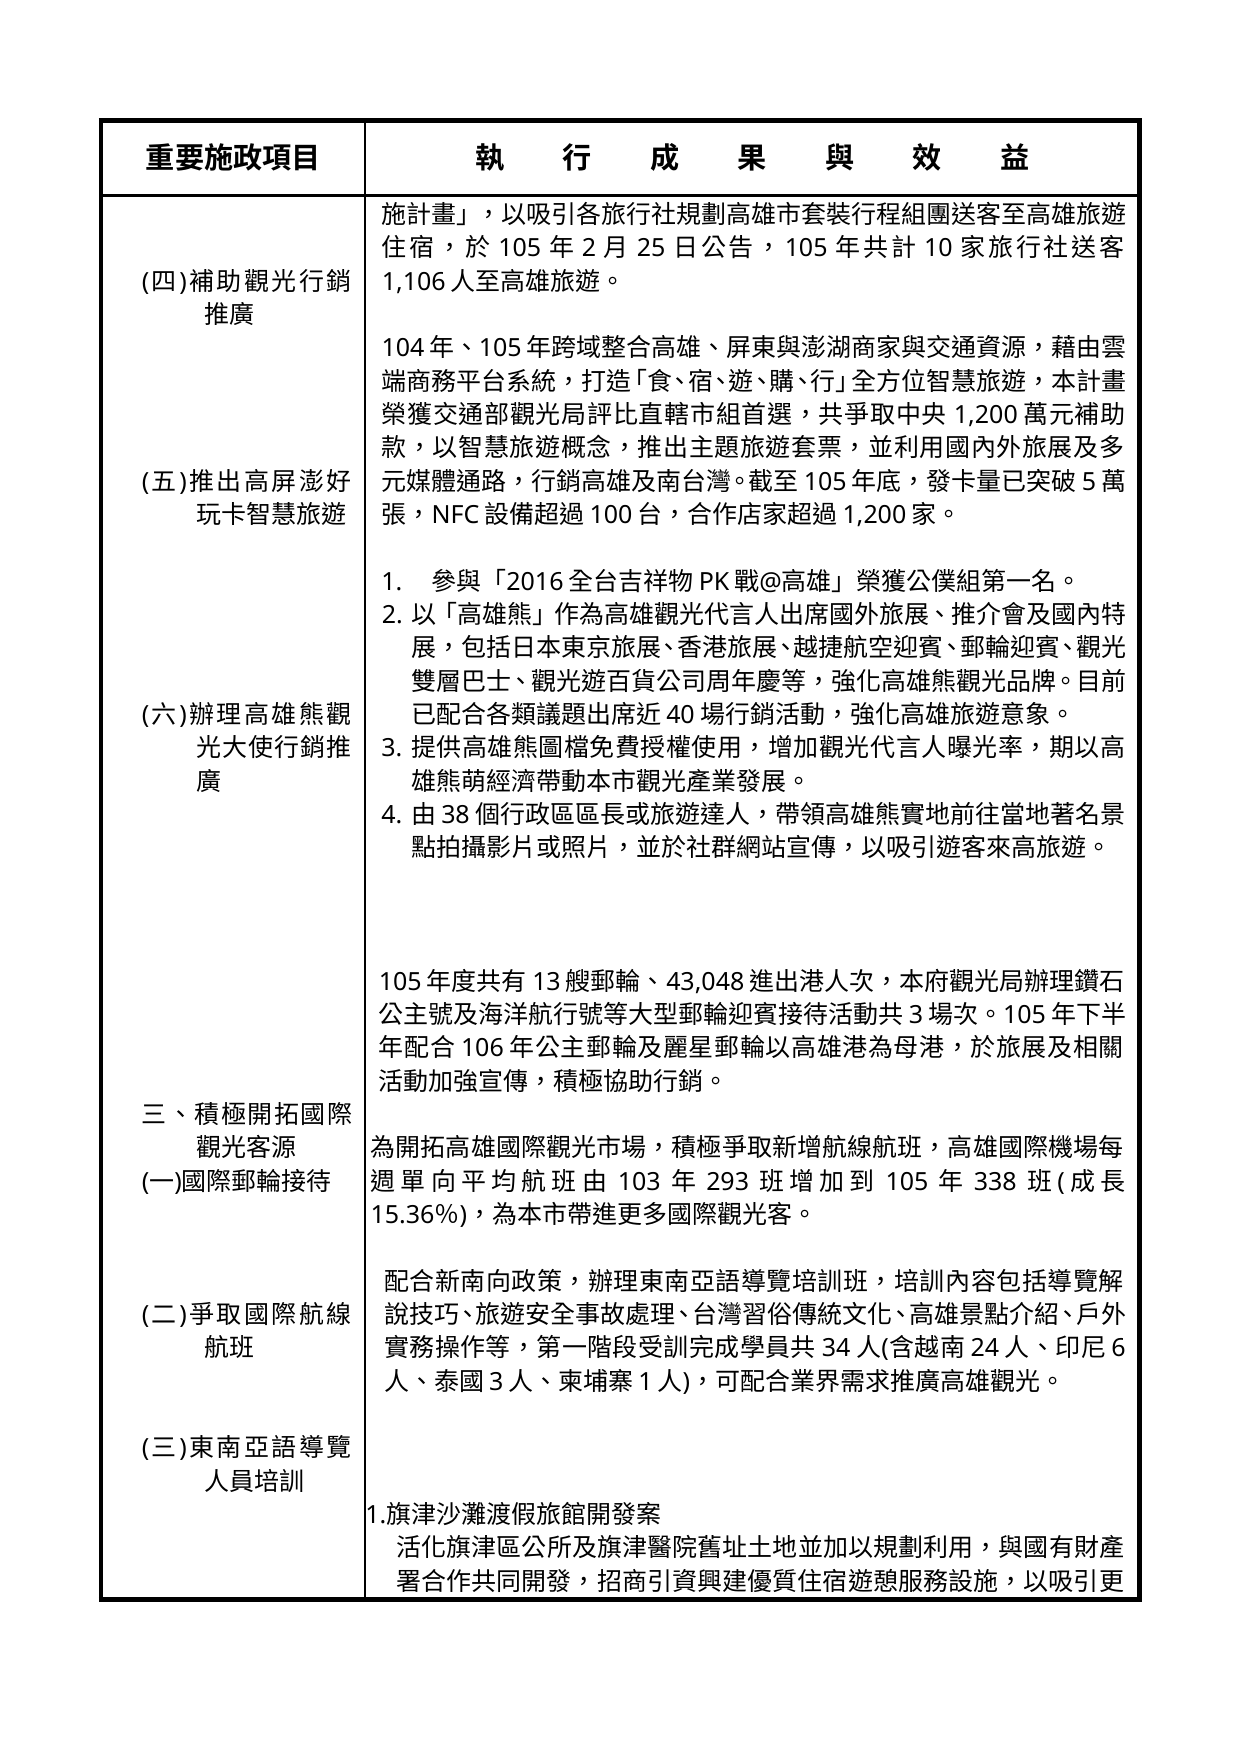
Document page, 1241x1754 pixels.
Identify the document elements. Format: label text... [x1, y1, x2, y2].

table_header 重要施政項目 [103, 123, 364, 194]
table_header 執 行 成 果 與 效 益 [366, 123, 1137, 194]
table_cell (四)補助觀光行銷推廣 (五)推出高屏澎好玩卡智慧旅遊 (六)辦理高雄熊觀光大使行銷推廣 三、積極開拓國際觀光客源 (一)國際郵輪接待 (二)爭取國際航線航班 (三)東南亞語導覽人員培訓 [103, 197, 364, 1597]
table_cell 中國大陸及香港推廣：參加廣西省南寧市「第十九屆海峽兩岸旅行業聯誼會」、河北省唐山市「第21屆中國北方旅遊交易會」、香港國際旅展。 新加坡及馬來西亞推廣：聯合本市公協會及飯店業者推出套裝行程，於吉隆坡舉辦高雄觀光推介會，再赴新加坡參加旅展，主打「一日農夫」、「文創」及「運動樂活」。 韓國： 結合本市業者赴首爾參加「2016 HANATOUR國際旅展」，以「繽紛高雄．四季皆美」為主題，推廣高雄美景及物產水果，並與HANATOUR簽署友好合作備忘錄。 由市長率團至姊妹市釜山拜訪，舉辦「農漁觀光物產暨會展推廣會」，韓國當地旅行社、會展業者、農漁產品通路業者、投資廠家等約200人蒞臨參與。 配合高雄、釜山締結姊妹市50週年活動： 釜山航空刊登本市暢遊GO廣告及締結姊妹市50週年訊息。 本市製作20面公車車體公益廣告，宣傳締結姊妹市50週年。 為促進釜山航空搭載率，吸引遊客到訪高雄，本府觀光局提供高雄旅遊福袋800份予釜山航空，於活動期間贈送從釜山來高雄韓國遊客。 日本推廣：赴日本大阪及東京參加國際旅展及辦理觀光推廣會，向當地業者及民眾推廣觀光。 越南推廣：結合本市觀光業者參加「2016越南胡志明市國際旅展」推廣觀光，並拜訪胡志明市旅遊局、越捷航空等當地觀光主管機關及航空旅遊業者，促成越捷航空於105年12月12日開航【高雄-胡志明】航班。 泰國推廣：因應新南向政策，結合本市觀光業者及交通部觀光局赴泰國辦理台灣觀光推廣活動。 本府觀光局結合文化局、海洋局、原民會及各旅遊相關公協會共同參加「高雄市旅行公會國際旅展」、「高雄市旅行公會冬季國際旅展」、「台北國際旅展」、「台中國際旅展」、「大台南國際旅展」，共同行銷高雄觀光。 大陸市場： 接待北京市旅遊業者暨媒體踩線團，以及浙江省、江蘇省、上海市等旅遊業踩線團。 參與廣東省中山四縣市於本市辦理「廣東觀光推介會」、海南省於本市辦理「海南觀光推介會」。 香港、澳門市場： 接待港台旅行社同業商會參訪團，與本府觀光局、本市觀光業者交流。 接待遠東航空澳門-高雄首航旅遊業者及記者踩線團。 新加坡市場： (1)接待新加坡當地唯一免收費電視頻道「新傳媒公司」來台錄製全新旅遊節目，拍攝本市景點及在地美食伴手禮店家等。該節目預計於2017年1至3月在該電視台收視率最高的「8頻道」8點黃金時段播出，同時段節目平均約有100萬人收看。 (2)與新加坡辦事處及華航合作辦理新加坡旅行社及媒體業者踩線團至高雄踩線。 4.韓國市場： 韓國釜山姊妹市每月發行的「釜山故事」月刊雜誌訪問本府，於105年2月、3月出刊，介紹高雄及釜山兩市淵源。 韓國釜山MBC文化放送電視台至本市拍攝「Wide Show!幸福的星期五」旅遊節目，拍攝駁二、打狗英國領事館、蓮池潭、六合夜市、旗津等。 韓國TOUR DE MONDE雜誌採訪本府，並於105年9月號中推出兩市50周年專案紀念報導，以10頁篇幅報導高雄與釜山之美食與城市風情。 5.日本市場： 刊登廣告於日本旅遊書「rurubu」（るるぶ）和「台灣步方」（台湾の歩き方），各有2頁跨頁廣告。兩本旅遊書發行量均在13萬本以上。 與日本昭文社開發台灣旅遊APP「Dig Taiwan」日本版合作，刊登高雄廣告版面。 接待日本「jc東海號」青年船共600多名青年旅客來高。 與日本江之電電鐵、高雄捷運合作推送客計畫，提供文宣及100份小禮物給來高旅客。 接待日本秋田縣、力木縣、山形縣、熊本縣、長野縣(松本市)等縣市官方及民間團體，交流觀光相關議題。 6.越南市場： (1)參加交通部觀光局及越南旅遊總局第五屆台越觀光合作 會議。 (2)參加越南旅遊總局於本市舉辦之越南觀光推介會、越南胡志明市旅遊局於本市舉辦之觀光推廣會。 (3)參加越捷航空【高雄-胡志明】開航記者會，辦理越捷航空【高雄-胡志明】首航迎賓活動，致贈高雄熊紀念品及高雄旅遊文宣，並接待越捷航空首航越南旅行業者踩線團。 7.泰國市場： (1)與交通部觀光局赴泰國參加台灣觀光推廣活動及拜會泰國出境旅遊協會。 (2)接待泰國旅遊聯合會聯邦省旅遊交易協會、泰國台商聯合總會及東盟投資促進協會、ATTA泰國入境旅遊協會、TTAA泰國出境旅遊協會等參訪團。 1.結合在地產、官、學及民間團體資源與力量，於本市重要交通節點和特色風景區，包括高鐵左營站、高雄火車站、高雄機場國內航廈、田寮月世界等據點提供旅遊諮詢服務，建構本市友善旅遊環境與形象，並獲交通部觀光局評鑑105年旅遊服務體系直轄市組第一名。 2.為擴展旅遊服務中心據點，提供便捷、親切的旅遊服務，與統一超商及各特色店家合作，首創全台「類i-center」旅遊資訊站。目前已完成旗美9區、大樹區、大社、岡山、橋頭、梓官、小港、鹽埕、旗津、西子灣地區等計49個服務據點，提供遊客觀光旅遊摺頁及旅遊諮詢服務。 1.有效運用觀光局行政資訊網及高雄旅遊網等數位行銷宣傳高雄，並重新建置高雄旅遊網網站，提供「電腦版」及「行動版」網頁，提升網站資訊豐富度並強化網站吸引力。 2.由專人經營高雄旅遊網臉書等社群網站，每日發送具高雄特色之訊息，持續提升民眾對本市觀光的關注度及參與度，其中臉書粉絲人數已由104年底約33萬2千餘人成長至105年底約36萬餘人，成長幅度達8%；另微博粉絲數由26萬6千餘人成長至28萬8千人，成長幅度亦達8%。 與本市觀光協會合作，定期於「高雄暢遊GO觀光護照手冊」季刊刊登相關旅遊宣傳資訊，結合商家優惠包裝行程建議，每期發行10萬本，通路遍及超商、旅遊服務中心、高鐵、捷運站、觀光飯店及百貨公司、華航機艙等，提升本市旅遊消費商機。 以「微工具書」概念，設計印製高雄自由行手冊，共有繁中、 簡中、英、日、韓等五種語言版本，計29,000本，於國外旅展、觀光推廣會、駐外使館、桃園及小港機場旅服中心提供國外旅客索取。 針對新馬、日韓、大陸及香港等旅客不同旅遊偏好與習慣，及在高雄生活的各國人士實際體驗，拍攝4支不同語言版本影片，並於國外機場、飯店、航空公司、國外電視旅遊節目及國內外旅展、推廣會播放行銷。 為開發東北亞、東南亞及港澳客源，特依高雄市觀光行銷推廣補助辦法，訂定「2016獎勵旅行業推廣東北亞及東南亞至高雄旅遊住宿實施計畫」，以吸引各旅行社規劃高雄市套裝行程組團送客至高雄旅遊住宿，於105年2月25日公告，105年共計10家旅行社送客1,106人至高雄旅遊。 104年、105年跨域整合高雄、屏東與澎湖商家與交通資源，藉由雲端商務平台系統，打造「食、宿、遊、購、行」全方位智慧旅遊，本計畫榮獲交通部觀光局評比直轄市組首選，共爭取中央1,200萬元補助款，以智慧旅遊概念，推出主題旅遊套票，並利用國內外旅展及多元媒體通路，行銷高雄及南台灣。截至105年底，發卡量已突破5萬張，NFC設備超過100台，合作店家超過1,200家。 參與「2016全台吉祥物PK戰@高雄」榮獲公僕組第一名。 以「高雄熊」作為高雄觀光代言人出席國外旅展、推介會及國內特展，包括日本東京旅展、香港旅展、越捷航空迎賓、郵輪迎賓、觀光雙層巴士、觀光遊百貨公司周年慶等，強化高雄熊觀光品牌。目前已配合各類議題出席近40場行銷活動，強化高雄旅遊意象。 提供高雄熊圖檔免費授權使用，增加觀光代言人曝光率，期以高雄熊萌經濟帶動本市觀光產業發展。 由38個行政區區長或旅遊達人，帶領高雄熊實地前往當地著名景點拍攝影片或照片，並於社群網站宣傳，以吸引遊客來高旅遊。 105年度共有13艘郵輪、43,048進出港人次，本府觀光局辦理鑽石公主號及海洋航行號等大型郵輪迎賓接待活動共3場次。105年下半年配合106年公主郵輪及麗星郵輪以高雄港為母港，於旅展及相關活動加強宣傳，積極協助行銷。 為開拓高雄國際觀光市場，積極爭取新增航線航班，高雄國際機場每週單向平均航班由103年293班增加到105年338班(成長15.36％)，為本市帶進更多國際觀光客。 配合新南向政策，辦理東南亞語導覽培訓班，培訓內容包括導覽解說技巧、旅遊安全事故處理、台灣習俗傳統文化、高雄景點介紹、戶外實務操作等，第一階段受訓完成學員共34人(含越南24人、印尼6人、泰國3人、柬埔寨1人)，可配合業界需求推廣高雄觀光。 1.旗津沙灘渡假旅館開發案 活化旗津區公所及旗津醫院舊址土地並加以規劃利用，與國有財產署合作共同開發，招商引資興建優質住宿遊憩服務設施，以吸引更多遊客到訪。目前檢討規劃招商作業中。 2.蓮潭湖畔觀光旅館開發案 為活化市有資產，利用左營國中舊址臨水岸之優勢及區位獨特性，藉由都市計畫變更程序將學校用地變更為觀光發展特定專用區以一般觀光旅館為開發營運主體，期引入表演展場、餐廳、商場等附屬事業使用。目前檢討規劃招商作業中。 因應新南向政策，開拓穆斯林客源，輔導旅館、民宿及餐廳業者建置友善接待環境，本府觀光局舉辦「高雄市穆斯林友善餐旅認證輔導說明會」，由中國回教協會說明穆斯林友善餐旅認證方法及注意事項，交通部觀光局說明取得清真餐飲認證補助事宜，並邀請與會人員進行實地參訪，說明會計有超過200人參加。本市目前已通過認證餐旅有國賓大飯店、翰品酒店及君鴻國際酒店等3家旅館，已將相關申請資料及注意事項公告於高雄旅遊網，並將持續輔導有意願之業者申請認證。 1.依「茂林國家風景區寶來、不老溫泉地區旅館及民宿輔導合法化方案」，輔導進入聯合審查會審查程序，13家已獲准同意開發，各業者依照非都市土地管制規則辦理土地變更編定程序，俟完成土地變更編訂、取得國有地使用權、建照等，即可向本府申請取得旅館業登記證，合法營業。 2.辦理｢高雄市溫泉區管理計畫｣，已於105年8月24日通過交通部審查，並於9月8日公告實施。 辦理「高雄市旅館民宿創意房型比賽」，由本市大專院校參與旅館或民宿之創意房型設計競賽，評選優勝者給予獎金。105年以局部區域展開，以“鹽埕好味道”為主題發想，活動範圍劃定以鹽埕區為主。計有4校5系參加競賽，4家旅宿業者接受輔導，進行住宿空間藝術改造。 1.105年核發旅館業登記證暨旅館業專用標識共計24家。 2.105年訪查合法旅館營運狀況計448家次；訪查合法民宿營運狀況計59家次。 3.不定期辦理旅宿業檢查，105年稽查合法旅館448家次、非法旅館24家次、合法民宿59家次、非法民宿4家次、日租屋131家次，合計稽查666家次，裁罰83家，裁罰金額1,934萬元。 4.獲交通部觀光局「105年城市好旅宿-縣市政府管理績效評比」特優首獎。 為開拓多元觀光市場及提升觀光產業升級，於105年10月13日舉辦「高雄觀光發展座談會」，針對「開拓高雄多元觀光市場」與「觀光產業提升與異業結盟推動」兩大專題共同研討，本市觀光相關公協會、業者、院校學者及本府相關局處等產官學界共約190餘人參加，期藉由更多的經驗與意見交流，提供高雄觀光發展策略參考。 2016年高雄燈會藝術節 2月10日至22日在愛河流域沿岸展開，以「雄猴~愛．幸福」為主題，打造一系列具有童趣幸福元素的燈飾，並號召全國各地好手參與「燈飾佈置競賽」。除高雄燈會，還有佛光山平安燈會及旗山、岡山等地區組成的三山燈會。另特別舉辦萬人提燈大遊行，讓遊客及市民參與。活動期間愛河燈區計吸引遊客約244萬4千人次，加計其他燈區合計約724萬7千人次。共創造約28億5,700萬元經濟產值。 2016年高雄內門宋江陣活動 4月2日至10日在內門順賢宮舉辦，包含開幕活動水舞煙火秀、全國高中職暨大專院校創意宋江陣頭大賽、文武陣頭大匯演、總鋪師美食饗宴、全民功夫操-宋江很操比賽、文史導覽活動等，活動期間參觀遊客約19.2萬人次，創造約1.9億元經濟效益，決賽日直播收視率達0.08，不重複收看人數約43萬4,000人。 2016高雄南橫馬拉松系列活動 1月31日假寶來國小起跑，賽事行經台20線六龜荖濃至桃源勤和等地，為結合路跑活動以促進當地旅宿業商機，特與原民會、六龜及桃源區公所共同辦理計有3,600名選手報名；系列活動規劃於前一(30)日晚間假寶來國中辦理星光歡迎會，邀請六龜當地平埔族及原鄉桃源的在地特色表演團體，舉辦螢火晚會與參賽者同歡；除報名參賽選手外，預估總計有超過5,000人湧入寶來，使當地及旗美等地的旅宿業訂房全數客滿，有效帶動南橫的觀光商機及產值。 「2016旗津黑沙玩藝節」活動 活動期間自7月至8月，為高雄夏季大型專業沙雕展覽活動，以「高雄不思議」為主題，結合高雄沙灘海景、觀光旅遊、海陸空交通等港都魅力特色，由國內外沙雕大師製作40座創意主題沙雕，並週週推出多元主題活動，活動期間共吸引122萬人次參觀人潮，帶動旗津當地消費商機效益卓著，創造近7.6億元產值。 「2016田寮奇幻月世界」活動 於10月至11月在田寮月世界地景公園舉辦4場主題活動，現場高達3公尺的「月見女神」及幻光世界環湖步道主題裝置，為月世界的奇幻地形增添夜間風情，搭配黑色萬聖節及月影幻想藝術祭活動，並首次以舞者及光雕結合光影互動裝置藝術，提供民眾獨特視覺震撼及體驗。成功吸引約6.5萬人次遊客造訪。 1.「高雄四季逍遙遊」套裝旅遊活動 規劃於105年7月2日至106年4月30日在高雄各區辦理遊程活動，深入各區特色觀光景點，體驗一年四季在本市大城小鎮多元又豐富的觀光樂趣。活動遊程路線多達10條以上。截至105年底，累計出團達133趟次，報名總人數計4,569人。 2.「2016乘風而騎」單車旅遊活動 於10月15日至11月13日辦理，帶領遊客騎單車慢遊，造訪大高雄的山、川、河、港、城、鄉等在地特色景觀資源，遊程安排結合地方文化特色及手作體驗活動，共推出6條路線、10梯次活動，各梯次報名踴躍迅即額滿，共計330人參加。 3.桃源區春季旅遊計畫 於2月至5月結合桃源區櫻花季及春季梅、李採收等時令季節特色活動，規劃辦理桃源區旅遊計畫，以展現本市部落特色農業並帶動當地觀光消費，並活絡在地產業為目標，共出團20梯次，報名參加人數共計600人。 4.深入美濃~自行車之旅 為讓遊客深入探訪美濃，進而增加對高雄多元文化認識，於1月至2月舉辦四場冬末自行車之旅，結合與在地店家、導覽員、手工藝業者、社區、餐飲業者、自行車業者，帶領遊客深入美濃單車輕旅行，報名參加人數共計100人。 5.來觀光吧!魅力高雄 12月17日假林園區鳳芸宮前中芸漁港及海洋濕地公園舉辦，活動內容包含漁村傳統文化體驗、新鮮海產粥、自行車導覽活動「純鄉慢漫遊」、魅力歌星賽初賽、在地美食及特色伴手DIY市集、街頭藝人表演節目等，另製作「細說林園」導覽手冊。報名參與各式體驗活動及現場參與市集總計約3,000人次。 6.聖誕燈節就在哈瑪星活動 105年12月22日起假本市鼓山區濱海一、二路、一號船渠景觀橋及鼓山輪渡站站體佈置融入本市觀光亮點特色之造景燈飾，並結合「2017生態交通全球盛典」元素，將持續展示至106年2月12日，與高雄燈會藝術節同步結束。 7.夏季高雄-「揪愛迺高雄」活動 活動時間自105年8月1日至10月2日，集結13國32家異國創意冰品業者，推出「紙上談冰，全民刨走」集章活動、情人冰品競賽，以及線上「高雄冰品地圖」導覽服務，參與活動人數約8,500人次。 8.「暖暖咖啡香．冬季遊高雄」活動 活動時間自105年12月8日至106年1月14日，集結57家在地咖啡館業者，推出網路票選「我的咖啡SET」TOP10、線上刮刮樂優惠、跨年音樂會、露天咖啡電影之夜等活動，以及線上「高雄咖啡地圖」導覽服務，參與活動人數近5萬人次。 為提振本市八一氣爆後整體觀光產業，本府於105年2月起辦理「獎勵旅行業推廣高雄市旅遊實施計畫」，至12月12日截止，總申請金額為200萬元，共有25家旅行社計67團、400輛遊覽車，吸引1萬2,341人次參與，參訪氣爆後的高雄市觀光旅遊景點，估計創造約3千7萬元觀光產值。 1.高雄市蓮池潭北側人行步道及兒童公園再造工程計畫 辦理蓮池潭北側人行步道及兒童公園設施整建等，強化蓮池 潭風景區服務設施內涵。 2.105年度蓮池潭水域遊憩設施新建及公廁整建工程 配合蓮池潭水上電動船及水域遊憩活動所需，增設舊城國小站及孔廟站浮動碼頭，帶動整體蓮池潭水域及陸域之觀光，另進行小龜山公廁新建及艇庫碼頭公廁整修以提供遊客更優質的觀光環境及遊憩品質。 3.蓮池潭纜繩滑水主題樂園 (1)105年購票體驗人數約5千5百人次。 (2)舉辦纜繩滑水冬夏令營推廣活動 於1月至2月分二梯次舉辦｢2016蓮潭纜繩滑水冬令營｣，並於7月至8月分二梯次舉辦｢2016蓮潭纜繩滑水主題樂園夏令滑水挑戰營｣，鼓勵大眾從事水域遊憩活動，在專業教練帶領下，輕鬆體驗滑水樂趣。 (3)舉辦纜繩滑水國際賽事 協助舉辦「105年纜繩滑水國際教練研習會」、第一屆「纜繩滑水大專聯賽」、「全國滑水錦標賽」及「蓮潭盃纜繩滑水國際公開賽」等賽事，吸引眾多國內、外好手報名參與。 4.蓮池潭採菱角體驗活動 與旅行社合作規劃蓮池潭一日採菱體驗趣遊程，於10月份的週六、日出團由專業導遊帶領大家騎自行車暢遊左營蓮池潭地區，除安排有趣的採菱角體驗活動及深入探訪孔廟、春秋閣、龍虎塔等景點，並結合「高屏澎好玩卡」群聚商圈活動。 5.蓮池潭環潭電動船低碳旅遊 以「蓮潭水上音樂盒」為主題，除有專人導覽解說蓮池潭歷史文化，並有動人的歌聲及悠揚的樂音，融合人文景觀、音樂饗宴及導覽解說，提供遊客多元感官體驗。105年購票遊玩人數約2千3百人次。 6.蓮池潭遊客紀念品服務中心 改造原有蓮池潭遊客服務中心，除提供旅遊諮詢服務，亦提供具在地特色的伴手禮、紀念品販售及明信片代寄服務。戶外則設有造型活潑可愛的餐車販賣輕食飲品，滿足遊客多樣需求。105年來客數約2萬3千人次。 7.水上彈跳活動 為增加蓮潭水域活動之多元性，引進南台灣首創水上彈跳活動，成功吸引國內外旅客報名參加，其中高達7成為外來客，以及眾多旅遊電視節目採訪報導，有效宣傳本市觀光景點。 1.104年度金獅湖風景區整建工程 辦理金獅湖風景區南區公園及周邊人行空間整建，提升金獅湖 風景區優質休憩空間。 2.105年度金獅湖風景區整建工程 辦理金獅湖風景區蝴蝶園一、二館及前庭蝴蝶公園整建，提升金獅湖風景區優質休憩空間。 3.打造金獅湖-蝴蝶園為環境教育、戶外教學最佳場域 (1)金獅湖蝴蝶園是全國規模最大的網室型蝴蝶園，近年來蝴蝶養育有成，約有30種1,000餘隻各類蝶類，是一個全年可見蝴蝶翩翩飛舞的生態園區。現場由志工團隊提供專業導覽解說服務，已成為中、小學及幼兒園戶外教學喜愛造訪之處。為提供遊客更完善之遊憩環境，自105年10月17日起休園整建，105年截至休園計約4萬7千人次遊園。 (2)辦理蝴蝶生態營推廣活動，於1月分2梯次舉辦｢2016福蝶生態藝術冬令營｣、5月舉辦「親子蝴蝶彩繪活動」及7月分4梯次舉辦｢2016『蝶‧舞之樂』夏令營｣等活動。 1.自然地景整建工程 辦理燕巢烏山頂泥火山公廁暨多功能服務中心新建，改善既有基礎服務設施。 2.崗山之眼園區一、二期整建及小崗山環境整建工程 辦理小崗山天空步道新建及園區周邊環境改善，並對小崗山既有登山步道及休憩節點等老舊空間強化與改善。 3.燕巢雞冠山一、二期改善工程 辦理雞冠山觀光導覽指示牌、登山步道改善及環境美綠化等，以提供遊客優質休憩空間。 4.田寮一線天改善工程 辦理一線天觀光導覽指示牌、登山步道改善及環境美綠化等，以提供遊客優質休憩空間。 5.105年度阿蓮區千級石階改善工程 辦理千級石階觀光導覽指示牌、登山步道改善及環境美綠化等，以提供遊客優質休憩空間。 6.105年度月世界風景區環境整修工程 辦理月世界風景區嫦娥奔月絲路等園區步道、排水與解說中心邊坡設施改善，以提供遊客安全之休憩場所。 7.105年度月世界風景區災害修復工程 辦理月世界風景區邊坡及道路修復，以提供遊客安全之休憩場所。 1.旗津海岸公園觀光遊憩整建工程 辦理青年露營區、汽車露營區新建、貝殼館周邊設施景觀改善、救生站整建及植栽工程，提升旗津觀光服務設施內涵及優質休憩空間。 2.旗津沙灘遊憩區整建工程 辦理既有公廁與周邊環境改善，以及提升海岸步道動線串聯功能。 3.旗津貝殼館 展示稀有罕見的「五大天王-寶螺貝」及二枚貝等近2千多件貝殼，為亞洲館藏數量最多的貝殼展覽館之一，並由志工團隊提供遊客解說服務。結合周邊彩虹教堂婚攝主題園區及黃金海韻大型裝置藝術等景點，營造成為旗津新亮點。105年參觀人數已達約12萬5千人次。 1.105年度壽山動物園設施整建工程 辦理動物醫療室、保育員工作休息區、老舊動物獸舍與展場改善，提供工作人員較佳後勤空間，打造友善動物居住環境。 2.105年度壽山動物園黑熊區及侏儒河馬區防護設施工程 黑熊區隔離設施，與侏儒河馬館遮陽網設置，強化動物展場安全，打造友善動物環境。 3.壽山動物園公廁整建工程 辦理園區公廁環境改善等，以提供遊客優質休憩空間。 4.105年度壽山動物園汙水下水道及汙水處理站設施整建工程 辦理汙水下水道管線及汙水處理站設備更新，以提升動物園汙水處理品質，打造友善環境以利永續發展。 1.西子灣旅客服務中心新建與周邊環境工程 新建西子灣哨船頭旅客服務中心及周邊環境改善，提供優質旅遊諮詢服務功能及休憩空間。 2.愛河貢多拉及水上計程車 (1)引入廠商營運貢多拉船浪漫游愛河，更打造20人座大型新船擴大船隊規模，促進愛河水域遊憩載具更生動活潑及多元化，並透過異業聯盟，結合週邊業者設計配套優惠方案，吸引更多民眾體驗永浴愛河之旅。 (2)為進一步活絡愛河水上活動，加強推廣建國橋以北愛河水域、中都濕地公園、願景橋與客家文化等景點，串連成為高雄特色水上旅遊路線，推出全台首創的「水上計程車」，目前規劃航線從鰲龍站至願景橋站，遊客到站後遊客可選擇人文美學路線至美術館參觀，或至中都濕地公園生態之旅，提供多元的旅遊體驗。 (3)105年愛河貢多拉及水上計程車載客數共計約1萬7千人次。 3.2016高雄水域遊憩活動～揪愛水高雄 9月至10月在愛河、蓮池潭及金獅湖等水域舉辦「2016高雄水域遊憩活動～揪愛水高雄」提供多元水域遊憩活動，包含獨木舟、立式划槳等無動力浮具，規劃水上趣味競賽、水上相撲、趣味划槳、河上尋寶及攝影等水上競賽活動，並首度在蓮池潭推出限定版「月光夜划」之獨特夜間划船體驗，帶動水上運動體驗熱潮，共計吸引約5萬人次參觀人潮。 1.澄清湖風景區淡水館改建工程 將澄清湖風景區淡水館改建為遊客中心曁文史館，以提供遊客優質休憩空間。 2.澄清湖風景區入口公廁新建工程 將新建澄清湖風景區入口公廁及周邊環境改善，以提供遊客優質休憩空間。 1.105年度高雄市那瑪夏區觀光整體規劃計畫 辦理日本神社與樟樹林遊憩區設施改善，以提供遊客優質休憩空間。 2.六龜區溫泉資源探勘計畫 藉由科學儀器及專業評估，辦理寶來溫泉資源鑽探，期鑽鑿具開發規模之溫泉井。 3.寶來賞花環境營造工程 建置園區栽植主題開花喬木，並設置賞花步道動線及主要廣場與相關活動節點。 4.美濃區生態景觀廊道改善工程 辦理美濃湖環湖步道照明與新植開花喬木，以提供遊客優質休憩空間。 5.鳥松濕地 本府補助經費由社團法人高雄市野鳥學會認養，除園區管理維護外，更致力於生態復育及環境教育推廣，提供免費導覽解說服務。於105年獲內政部營建署評鑑為「104年度國家重要濕地保育行動計畫評鑑」特優獎。 1.配合政府防範禽流感、登革熱及其他疫情等疾病政策，定期執行園區防疫消毒工作，並辦理同仁流感疫苗注射。 2.園內偶蹄類動物定期進行口蹄疫疫苗預防注射，以及園區鳥類施予新城雞瘟疫苗接種；另參考國內外其他動物園之動物飼料配方，針對園區動物生理與年齡狀況予以調整飼料配方，並增添多種堅果與乾果類飼糧，以提供動物最適當之日糧組成，更達到動物訓練及環境豐富化之效。 3.為提升動物照養及醫療品質以增進動物福利，本市壽山動物園參照台北市立動物園及國外動物園經驗，於9至10月邀請國外動物醫療專家學者(2位泰國國家動物管理局獸醫)來園實際指導及執行動物診療醫療，藉由本次交流機會，針對園內獸醫及現場工作人員，運用國外專家豐沛的實務經驗，在園區實際指導動物診療及相關日常檢查及麻醉示範，透過實際案例操練，提升園區工作人員專業技術及經驗。 4.每月辦理動物園月會，邀請專家來園進行講座，透過專題研討課程，充實員工專業技能。 5.積極辦理園區展示場環境豐富化及動物訓練，於台灣黑熊、北非髯羊、紅毛猩猩及鸚鵡園等展示場新建大型木質棲架，增進動物棲地環境之豐富程度、強化動物生理及體能發展、矯正刻板行為等，以提升動物生活福址。 6.本市壽山動物園受邀並派員赴泰國「第七屆野生動物人工輔助生殖技術工作坊」，就瀕危野生動物之人工繁殖技術進行交流與學習，增進野生動物人工繁殖的專業知識，並有機會將相關技術引進本市動物園，進而建立野生動物繁育基地。此交流不僅有助台灣本土或世界瀕危物種之繁育，更可提升本市動物園在動物保育及研究之國際地位和名聲。 7.為提供野生動物完善之醫療救助及提升醫療品質，積極規劃並進行醫療室改善及醫療設備購置，透過儀器設備更新，提升檢測數據準確性，提供更有利之診斷依據，進而增進獸醫人員醫療技術、品質與經驗傳承，謀求動物福祉最大化。 1.充實動物園內動物展示內容，加強與國內外公私立動物園進行動物交換及協助收容作業，105年與臺北市立動物園簽署保育合作協議，透過跨機構合作，延續珍稀野生動物在臺灣的保種族群，維持其基因多樣性，提升保育計畫成效。並借殖侏儒河馬、北非髯羊及白犀牛等動物，除充實園區教育展示動物內容，間接促進園區內物種族群之繁殖血源更新。 2.持續落實動物園園區及廁所環境維護，隨時注意環境清潔。園區內之公廁每月皆有環保局稽查人員不定時檢查及評分，評分成績皆維持95~100分之優質水準。 3.為維護園區安全，每日除有保全系統設定及保全人員值班，亦有志工排班進行公務門進出檢驗、園區巡邏及協助驅趕野生獼猴和遊客餵食勸說，共同維護園區安全。 1.積極行銷吸引遊客入園 新設侏儒河馬展場、重新規劃設計羊駝小站及入口意象牆面等設施，改善園區整體環境，並結合各項行銷推廣活動，吸引眾多民眾及遊客參觀，105年入園人數達67萬8,121人次。 2.舉辦各類親子及推廣教育活動 105年辦理3場創意競賽、9場主題表演活動及6場動物教育宣導活動及8梯次夜宿營隊，並搭配暑期延長開放首次推出光雕劇場結合兒童劇表演。105年暑期夜間入園人數與去年同期比較提升約78.3%，顯示本市之保育教育推廣成果深獲肯定。 3.異業結盟行銷 壽山動物園結合社會資源及企業贊助成果豐碩，105年新加入高雄大遠百、台南大遠百、漢神百貨、大金空調等企業，總計共有17家企業資源贊助，贊助總價值約150萬元。 與高雄大遠百合作，於過年期間推出999個春節福袋(內含壽山動物園雙人入場券)，並於購物中心樓層設置壽山動物園動物認養專區，以利募集「動物認養卡」。 與台南大遠百異業結盟，透過「我愛逛動物園」裝置藝術展，將壽山動物園「壽Q家族」大型動物氣球在台南亮相，並推廣壽山動物園動物認養及推出票券優惠活動，期藉由企業力量與多元行銷通路，把動物園的使命「教育保育」傳達給更多的民眾。 與漢神百貨聯手推廣動物認養幸福計畫，推出壽Q家族聖誕爆米花公益活動，漢神百貨並將爆米花販賣所得將全數捐入壽山動物園動物認養專戶，以提升動物福祉。 高雄在地企業光陽工業與本府共同推動環保節能減碳，捐贈30輛印有可愛動物圖樣的電動機車，作為園區動物飼養管理使用，不僅善盡企業公益責任，也協助打造動物園成為友善安全的低碳環保園區。 大金空調捐贈10台冷氣設備予壽山動物園，以提供為園區較怕熱的羊駝、歐洲雪貂等動物能有舒適涼爽的居住環境，善盡企業關懷社會的使命與責任，共同為生態保育盡一份心力。 4.優質志願服務 招募志工協助園區導覽解說、廣播協尋、園區巡邏等工作，以提升園區公共服務水準及效率。105年志工共計服勤5千餘人次，服務時數逾1萬6千小時，提供各縣市國民中小學及幼兒園導覽解說服務達137團次，導覽人數計約1萬3,100人次。 5.行動動物園 考量本市鄰近山區的偏鄉學童因路途較為遙遠，較少機會能到壽山動物園辦理戶外教學，故本府特別規劃行動動物園至偏遠地區巡迴展演，並由壽山動物園服務團隊以寓教於樂方式讓學童認識動物，透過體驗趣味的互動式學習，並配合實體動物及專業解說，讓動物保育及生態教育觀念深入校園扎根。 6.環境豐富化課程 (1)為宣導環境豐富化對動物的重要性及感謝動物認養人，於園區舉辦環境豐富體驗課程，指導民眾製作環境豐富化用具，讓民眾深入了解並尊重動物園保育人員，對野生動物照養與動物福利能有更多正確認知。 (2)與漢神百貨合作辦理「奇獸飼育學」及「獸醫體驗營」，將動物小常識及保育理念推展給更多民眾，並使民眾成為野生動物保育的種子。 為解決壽山動物園現有腹地擴建不易及遊客參訪介面侷促等問題，提供市民另一處具教育導向的戶外公共遊憩空間，積極推動「高雄市內門觀光休閒園區開發計畫」。目前規劃戶外遊憩暨服務設施區(含溫和動物區及熱帶雨林動物區等)、水岸休憩區(含水鳥生態景觀區等)及戶外體健區等區域，以擴大園區開發之觀光效益。刻正積極辦理興辦事業計畫流程及水土保持、環境影響評估及取得開發許可等法定審議程序，俟程序完備後進行相關土地設定及建設開發作業。 國內交流部分:參與多項保育類動物之族群管理計畫進行合作，並與臺北動物園就侏儒河馬等保育類動物借殖展達成共識，已引進1對瀕臨絕種之保育類動物侏儒河馬至園區展示，積極參與國內珍稀保育類物種之保育合作。 國外交流部分:積極與泰國國家動物園管理局及四川成都動物園接觸交流，目前刻正與泰國動物園洽談動物交換事宜，期能引進純種孟加拉虎進行保育繁殖，除豐富園區物種外，亦能積極參與世界「大貓」保育研究。另本市動物園長期致力於動物保育工作並積極與國際保育協會接軌，已於105年加入SEAZA(東南亞動物園協會年會，South East Asian Zoo Association)，期增加與東南亞各知名動物園交流機會，共同就野生動物之保育研究、醫療技術及動物園教育功能等進行經驗及研究成果分享。 訂定「高雄市壽山動物園動物認養計畫」，透過推廣動物認養活動，結合各界資源與力量，提升園內圈養動物的福祉，並為保育野生動物而努力。截至105年底，累計有16家企業及1,176人次參與認養，認養總金額共201萬元。 [366, 197, 1137, 1597]
